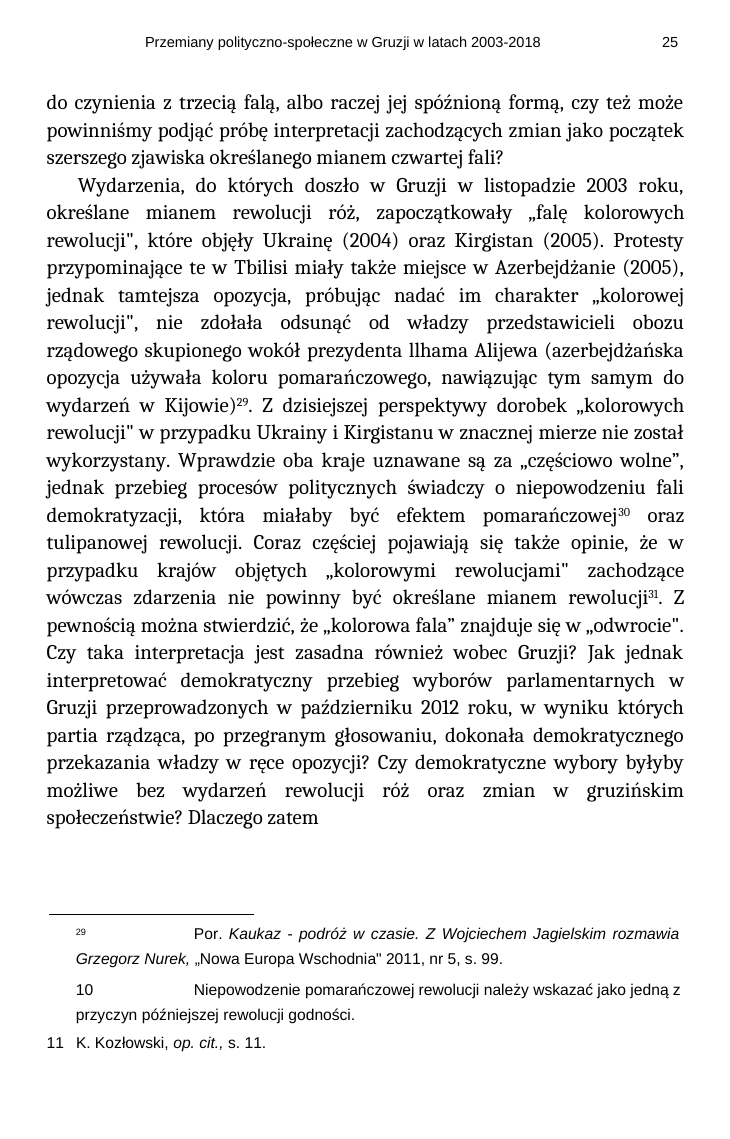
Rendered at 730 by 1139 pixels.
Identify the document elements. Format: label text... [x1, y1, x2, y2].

text 25 [662, 34, 683, 51]
text 29 Por. Kaukaz - podróż w czasie. Z Wojciechem Jagielskim rozmawia Grzegorz Nurek, „Nowa Europa Wschodnia" 2011, nr 5, s. 99. [76, 925, 682, 968]
text Wydarzenia, do których doszło w Gruzji w listopadzie 2003 roku, określane mianem rewolucji róż, zapoczątkowały „falę ko­lorowych rewolucji", które objęły Ukrainę (2004) oraz Kirgistan (2005). Protesty przypominające te w Tbilisi miały także miejsce w Azerbejdżanie (2005), jednak tamtejsza opozycja, próbując nadać im charakter „kolorowej rewolucji", nie zdołała odsunąć od władzy przedstawicieli obozu rządowego skupionego wokół prezydenta llhama Alijewa (azerbejdżańska opozycja używała koloru pomarań­czowego, nawiązując tym samym do wydarzeń w Kijowie)29. Z dzi­siejszej perspektywy dorobek „kolorowych rewolucji" w przypadku Ukrainy i Kirgistanu w znacznej mierze nie został wykorzystany. Wprawdzie oba kraje uznawane są za „częściowo wolne”, jednak przebieg procesów politycznych świadczy o niepowodzeniu fali demokratyzacji, która miałaby być efektem pomarańczowej30 oraz tulipanowej rewolucji. Coraz częściej pojawiają się także opinie, że w przypadku krajów objętych „kolorowymi rewolucjami" zachodzące wówczas zdarzenia nie powinny być określane mianem rewolu­cji31. Z pewnością można stwierdzić, że „kolorowa fala” znajduje się w „odwrocie". Czy taka interpretacja jest zasadna również wobec Gruzji? Jak jednak interpretować demokratyczny przebieg wyborów parlamentarnych w Gruzji przeprowadzonych w październiku 2012 roku, w wyniku których partia rządząca, po przegranym głosowaniu, dokonała demokratycznego przekazania władzy w ręce opozycji? Czy demokratyczne wybory byłyby możliwe bez wydarzeń rewo­lucji róż oraz zmian w gruzińskim społeczeństwie? Dlaczego zatem [46, 173, 684, 830]
text do czynienia z trzecią falą, albo raczej jej spóźnioną formą, czy też może powinniśmy podjąć próbę interpretacji zachodzących zmian jako początek szerszego zjawiska określanego mianem czwartej fali? [46, 91, 684, 170]
list Niepowodzenie pomarańczowej rewolucji należy wskazać jako jedną z przy­czyn późniejszej rewolucji godności. [76, 981, 682, 1023]
list K. Kozłowski, op. cit., s. 11. [46, 1033, 682, 1052]
text Przemiany polityczno-społeczne w Gruzji w latach 2003-2018 [145, 33, 588, 50]
